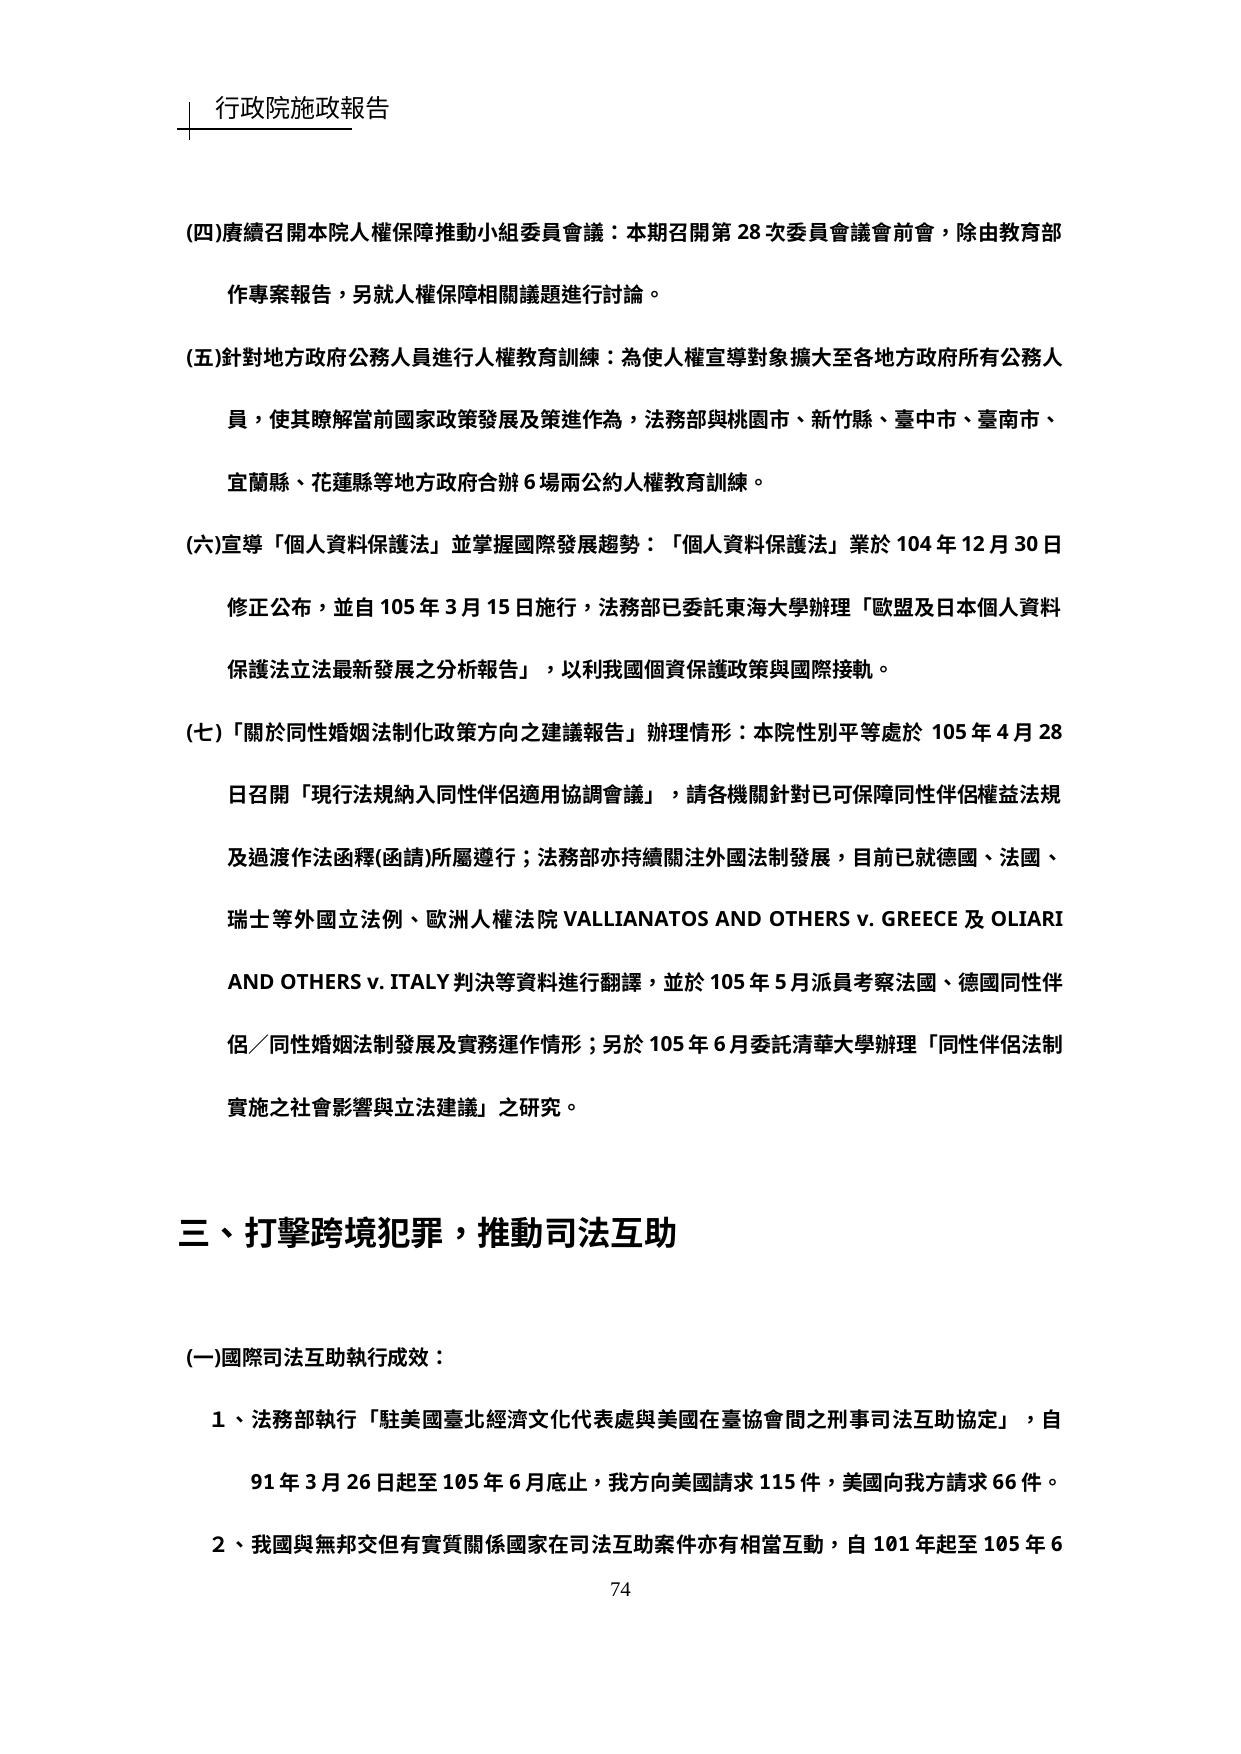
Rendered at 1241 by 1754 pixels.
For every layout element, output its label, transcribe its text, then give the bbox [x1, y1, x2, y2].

text (五)針對地方政府公務人員進行人權教育訓練：為使人權宣導對象擴大至各地方政府所有公務人員，使其瞭解當前國家政策發展及策進作為，法務部與桃園市、新竹縣、臺中市、臺南市、宜蘭縣、花蓮縣等地方政府合辦6場兩公約人權教育訓練。 [186, 314, 1063, 502]
subtitle 三、打擊跨境犯罪，推動司法互助 [177, 1189, 1063, 1252]
text １、法務部執行「駐美國臺北經濟文化代表處與美國在臺協會間之刑事司法互助協定」，自91年3月26日起至105年6月底止，我方向美國請求115件，美國向我方請求66件。 [208, 1377, 1063, 1502]
text (六)宣導「個人資料保護法」並掌握國際發展趨勢：「個人資料保護法」業於104年12月30日修正公布，並自105年3月15日施行，法務部已委託東海大學辦理「歐盟及日本個人資料保護法立法最新發展之分析報告」，以利我國個資保護政策與國際接軌。 [186, 502, 1063, 689]
text (七)「關於同性婚姻法制化政策方向之建議報告」辦理情形：本院性別平等處於105年4月28日召開「現行法規納入同性伴侶適用協調會議」，請各機關針對已可保障同性伴侶權益法規及過渡作法函釋(函請)所屬遵行；法務部亦持續關注外國法制發展，目前已就德國、法國、瑞士等外國立法例、歐洲人權法院VALLIANATOS AND OTHERS v. GREECE及OLIARI AND OTHERS v. ITALY判決等資料進行翻譯，並於105年5月派員考察法國、德國同性伴侶／同性婚姻法制發展及實務運作情形；另於105年6月委託清華大學辦理「同性伴侶法制實施之社會影響與立法建議」之研究。 [186, 689, 1063, 1127]
text (四)賡續召開本院人權保障推動小組委員會議：本期召開第28次委員會議會前會，除由教育部作專案報告，另就人權保障相關議題進行討論。 [186, 189, 1063, 314]
text (一)國際司法互助執行成效： [186, 1314, 1063, 1377]
text ２、我國與無邦交但有實質關係國家在司法互助案件亦有相當互動，自101年起至105年6 [208, 1502, 1063, 1564]
